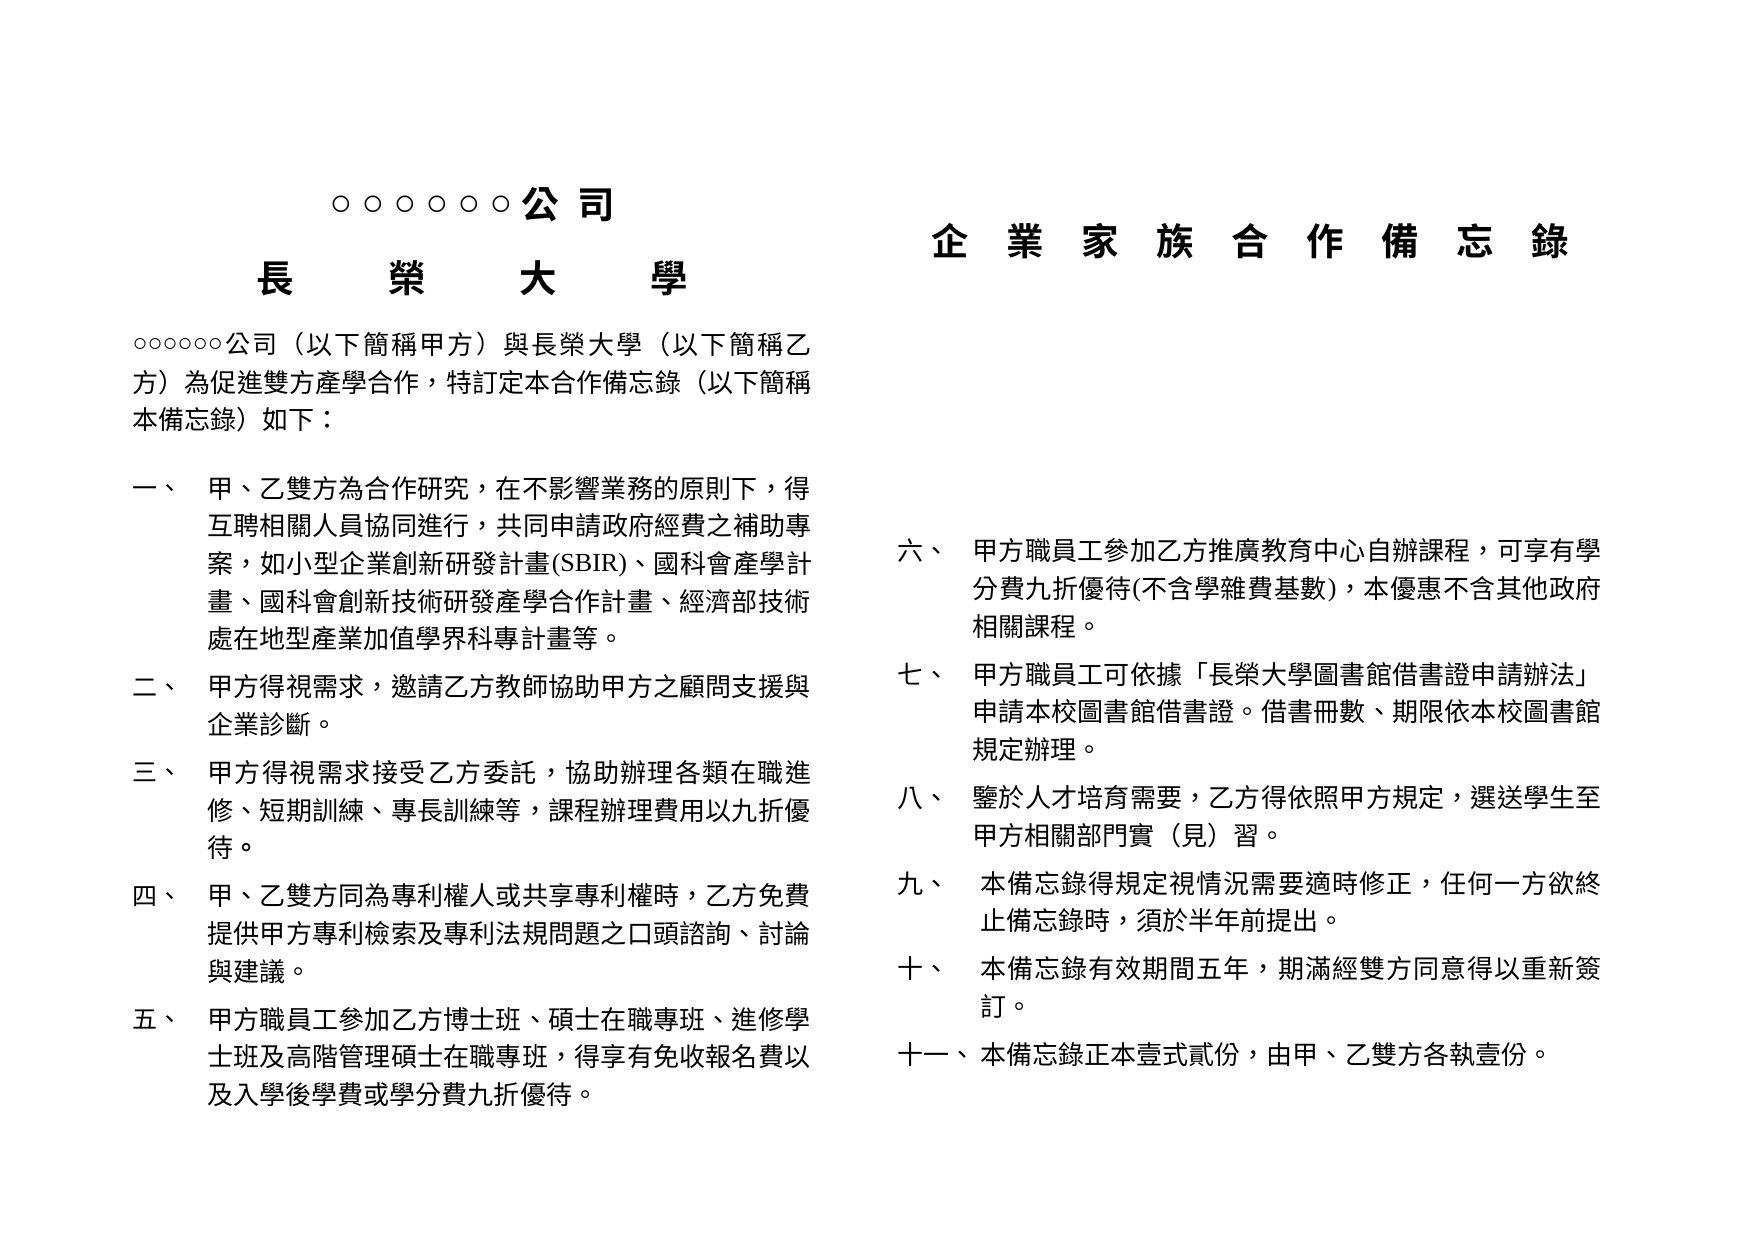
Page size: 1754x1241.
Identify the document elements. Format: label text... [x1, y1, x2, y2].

table_cell 甲方職員工參加乙方推廣教育中心自辦課程，可享有學分費九折優待(不含學雜費基數)，本優惠不含其他政府相關課程。 甲方職員工可依據「長榮大學圖書館借書證申請辦法」申請本校圖書館借書證。借書冊數、期限依本校圖書館規定辦理。 鑒於人才培育需要，乙方得依照甲方規定，選送學生至甲方相關部門實（見）習。 本備忘錄得規定視情況需要適時修正，任何一方欲終止備忘錄時，須於半年前提出。 本備忘錄有效期間五年，期滿經雙方同意得以重新簽訂。 本備忘錄正本壹式貳份，由甲、乙雙方各執壹份。 [886, 324, 1614, 1112]
table_header 企 業 家 族 合 作 備 忘 錄 [886, 175, 1614, 324]
table_header [824, 175, 886, 324]
table_cell [824, 324, 886, 1112]
table_cell ○○○○○○公司（以下簡稱甲方）與長榮大學（以下簡稱乙方）為促進雙方產學合作，特訂定本合作備忘錄（以下簡稱本備忘錄）如下： 甲、乙雙方為合作研究，在不影響業務的原則下，得互聘相關人員協同進行，共同申請政府經費之補助專案，如小型企業創新研發計畫(SBIR)、國科會產學計畫、國科會創新技術研發產學合作計畫、經濟部技術處在地型產業加值學界科專計畫等。 甲方得視需求，邀請乙方教師協助甲方之顧問支援與企業診斷。 甲方得視需求接受乙方委託，協助辦理各類在職進修、短期訓練、專長訓練等，課程辦理費用以九折優待。 甲、乙雙方同為專利權人或共享專利權時，乙方免費提供甲方專利檢索及專利法規問題之口頭諮詢、討論與建議。 甲方職員工參加乙方博士班、碩士在職專班、進修學士班及高階管理碩士在職專班，得享有免收報名費以及入學後學費或學分費九折優待。 [121, 324, 823, 1112]
table_header ○ ○ ○ ○ ○ ○ 公 司 長 榮 大 學 [121, 175, 823, 324]
